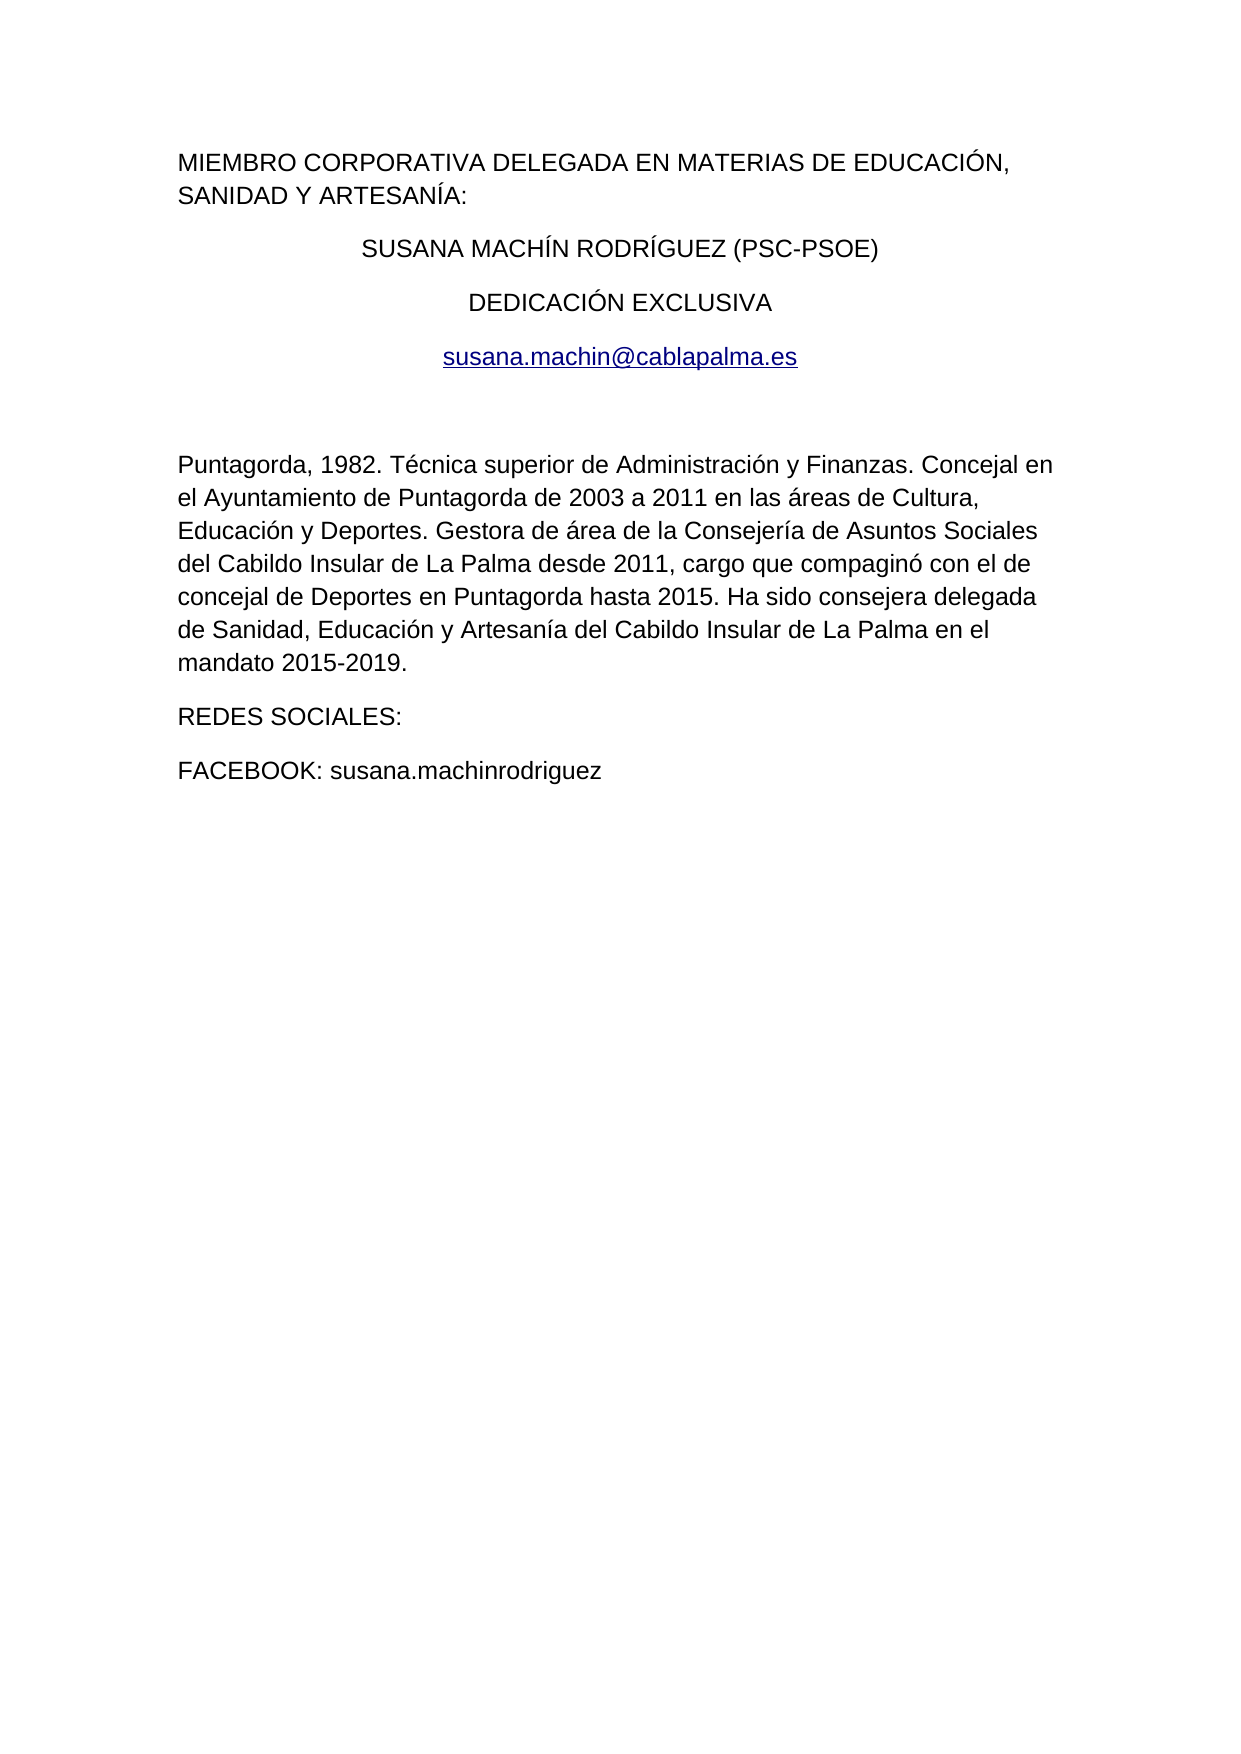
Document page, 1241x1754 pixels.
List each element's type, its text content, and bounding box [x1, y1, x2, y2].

text DEDICACIÓN EXCLUSIVA [177, 288, 1063, 317]
text Puntagorda, 1982. Técnica superior de Administración y Finanzas. Concejal en el Ayuntamiento de Puntagorda de 2003 a 2011 en las áreas de Cultura, Educación y Deportes. Gestora de área de la Consejería de Asuntos Sociales del Cabildo Insular de La Palma desde 2011, cargo que compaginó con el de concejal de Deportes en Puntagorda hasta 2015. Ha sido consejera delegada de Sanidad, Educación y Artesanía del Cabildo Insular de La Palma en el mandato 2015-2019. [177, 450, 1063, 677]
text REDES SOCIALES: [177, 702, 1063, 731]
text susana.machin@cablapalma.es [177, 342, 1063, 371]
text FACEBOOK: susana.machinrodriguez [177, 756, 1063, 784]
text SUSANA MACHÍN RODRÍGUEZ (PSC-PSOE) [177, 234, 1063, 263]
text MIEMBRO CORPORATIVA DELEGADA EN MATERIAS DE EDUCACIÓN, SANIDAD Y ARTESANÍA: [177, 148, 1063, 209]
